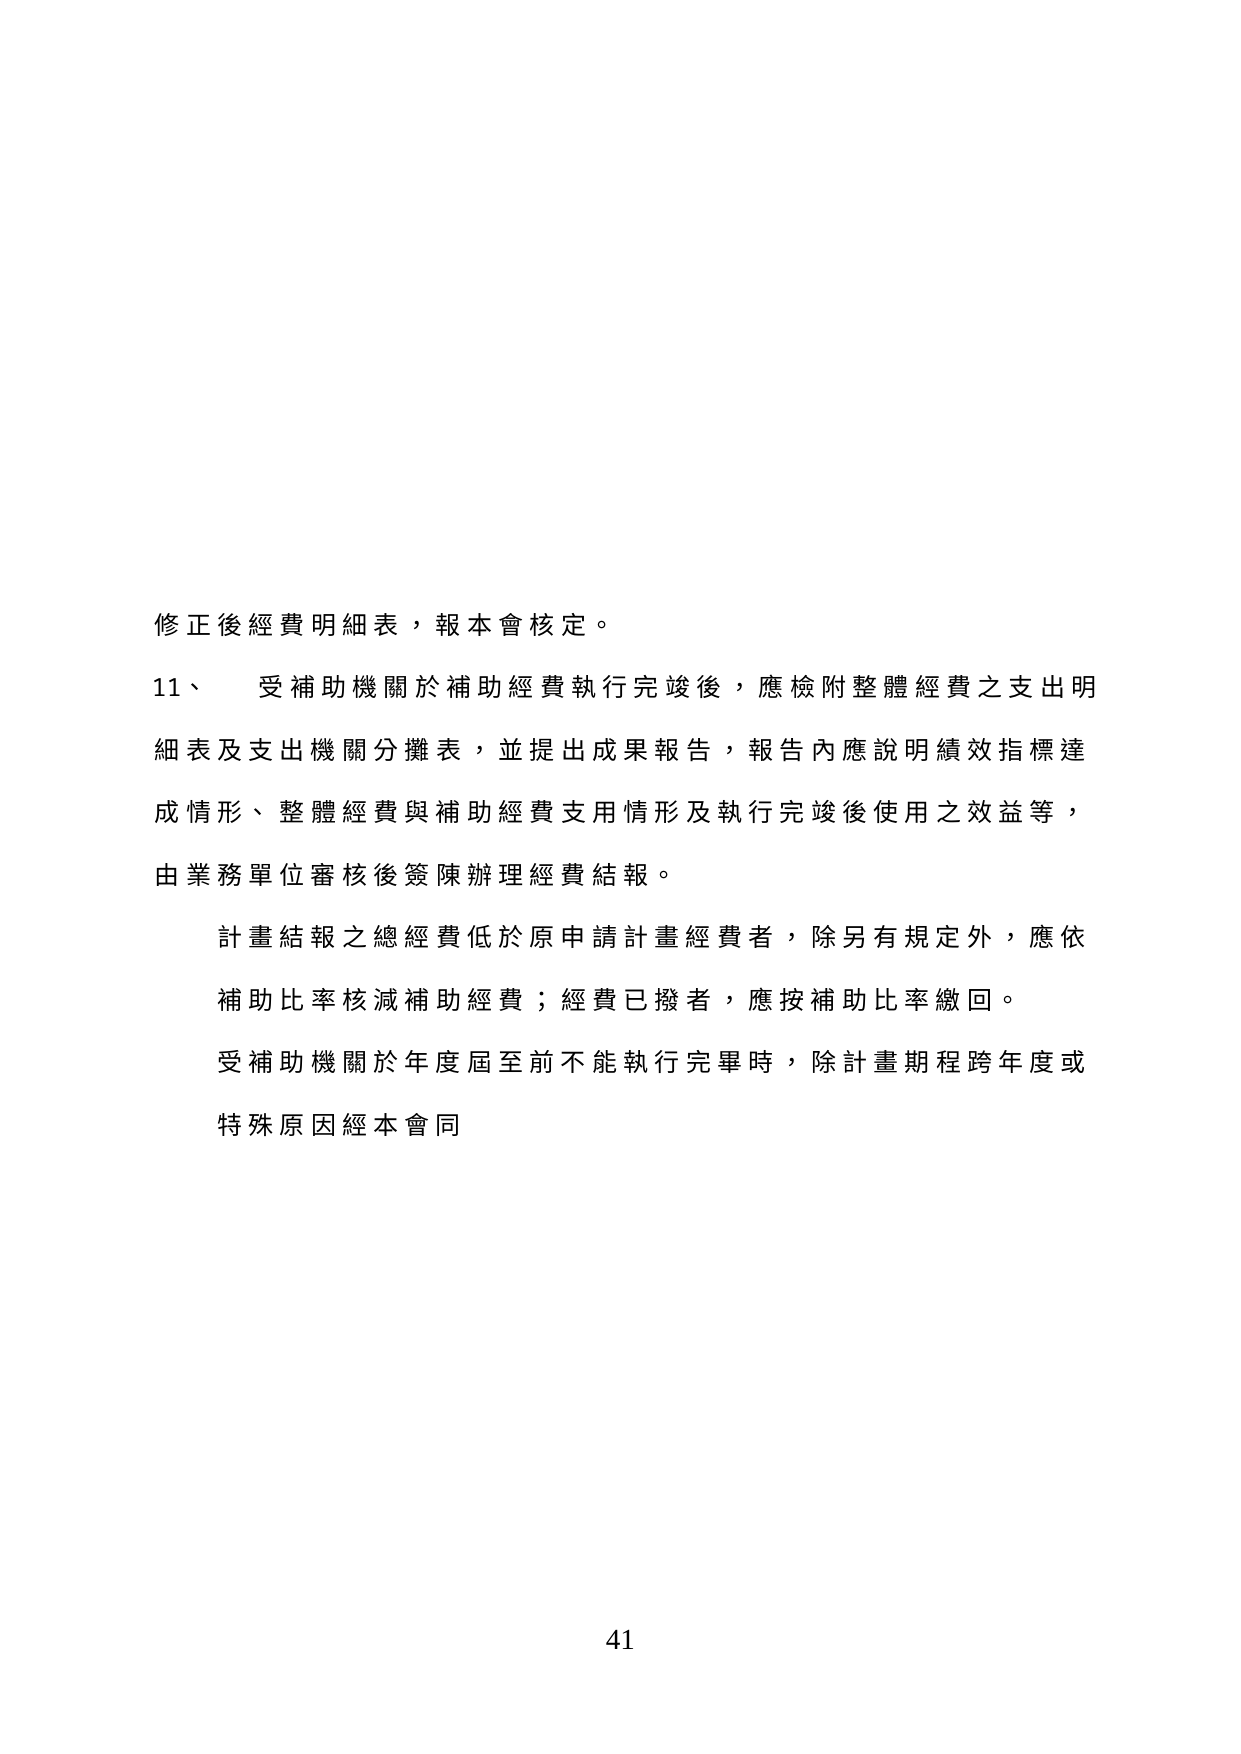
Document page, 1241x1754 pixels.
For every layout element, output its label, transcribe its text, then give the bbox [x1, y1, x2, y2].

text 計畫結報之總經費低於原申請計畫經費者，除另有規定外，應依補助比率核減補助經費；經費已撥者，應按補助比率繳回。 [210, 894, 1119, 1019]
text 受補助機關於年度屆至前不能執行完畢時，除計畫期程跨年度或特殊原因經本會同 [210, 1019, 1119, 1144]
list 修正後經費明細表，報本會核定。 [151, 582, 1119, 644]
list 受補助機關於補助經費執行完竣後，應檢附整體經費之支出明細表及支出機關分攤表，並提出成果報告，報告內應說明績效指標達成情形、整體經費與補助經費支用情形及執行完竣後使用之效益等，由業務單位審核後簽陳辦理經費結報。 [151, 644, 1119, 894]
